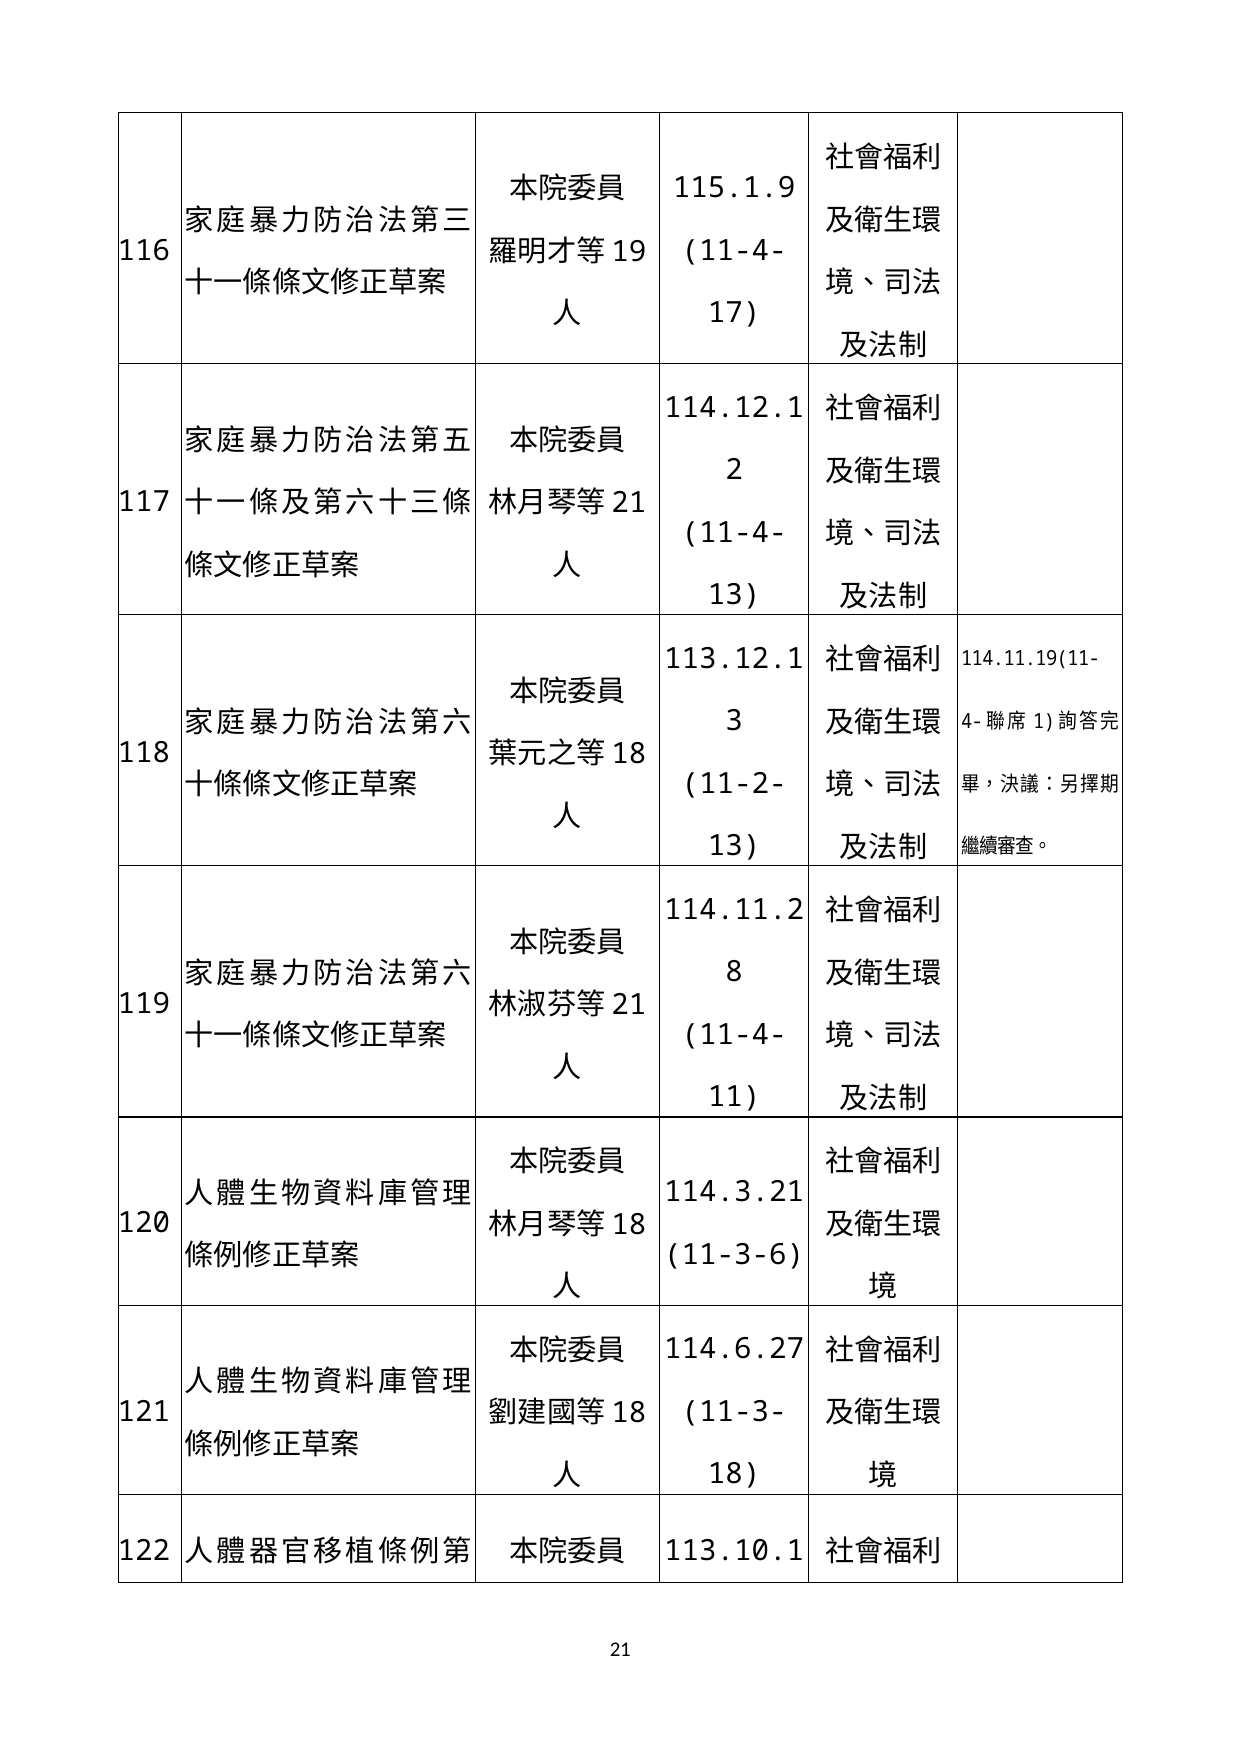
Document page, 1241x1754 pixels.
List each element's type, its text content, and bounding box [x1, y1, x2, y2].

table_cell 114.3.21 (11-3-6) [660, 1118, 808, 1305]
table_cell 家庭暴力防治法第六十條條文修正草案 [182, 615, 475, 865]
table_cell [119, 113, 181, 363]
table_cell [119, 364, 181, 614]
table_cell [119, 1495, 181, 1582]
table_cell 113.12.13 (11-2-13) [660, 615, 808, 865]
table_cell 本院委員 林月琴等18人 [476, 1118, 659, 1305]
table_cell [958, 1306, 1122, 1493]
table_cell 本院委員 林淑芬等21人 [476, 866, 659, 1116]
table_cell 114.11.28 (11-4-11) [660, 866, 808, 1116]
table_cell 114.12.12 (11-4-13) [660, 364, 808, 614]
table_cell 家庭暴力防治法第六十一條條文修正草案 [182, 866, 475, 1116]
table_cell 本院委員 羅明才等19人 [476, 113, 659, 363]
table_cell [958, 1118, 1122, 1305]
table_cell 115.1.9 (11-4-17) [660, 113, 808, 363]
table_cell 人體生物資料庫管理條例修正草案 [182, 1118, 475, 1305]
table_cell 本院委員 [476, 1495, 659, 1582]
table_cell 社會福利及衛生環境 [809, 1306, 957, 1493]
table_cell [958, 1495, 1122, 1582]
table_cell 社會福利及衛生環境、司法及法制 [809, 364, 957, 614]
table_cell [119, 866, 181, 1116]
table_cell 社會福利及衛生環境 [809, 1118, 957, 1305]
table_cell 114.6.27 (11-3-18) [660, 1306, 808, 1493]
table_cell [119, 615, 181, 865]
table_cell 本院委員 葉元之等18人 [476, 615, 659, 865]
table_cell 人體器官移植條例第 [182, 1495, 475, 1582]
table_cell 本院委員 林月琴等21人 [476, 364, 659, 614]
table_cell [119, 1118, 181, 1305]
table_cell [119, 1306, 181, 1493]
table_cell 家庭暴力防治法第三十一條條文修正草案 [182, 113, 475, 363]
table_cell 113.10.1 [660, 1495, 808, 1582]
table_cell [958, 113, 1122, 363]
table_cell 社會福利及衛生環境、司法及法制 [809, 113, 957, 363]
table_cell [958, 866, 1122, 1116]
table_cell [958, 364, 1122, 614]
table_cell 家庭暴力防治法第五十一條及第六十三條條文修正草案 [182, 364, 475, 614]
table_cell 人體生物資料庫管理條例修正草案 [182, 1306, 475, 1493]
table_cell 社會福利及衛生環境、司法及法制 [809, 615, 957, 865]
table_cell 社會福利及衛生環境、司法及法制 [809, 866, 957, 1116]
table_cell 本院委員 劉建國等18人 [476, 1306, 659, 1493]
table_cell 社會福利 [809, 1495, 957, 1582]
table_cell 114.11.19(11-4-聯席1)詢答完畢，決議：另擇期繼續審查。 [958, 615, 1122, 865]
